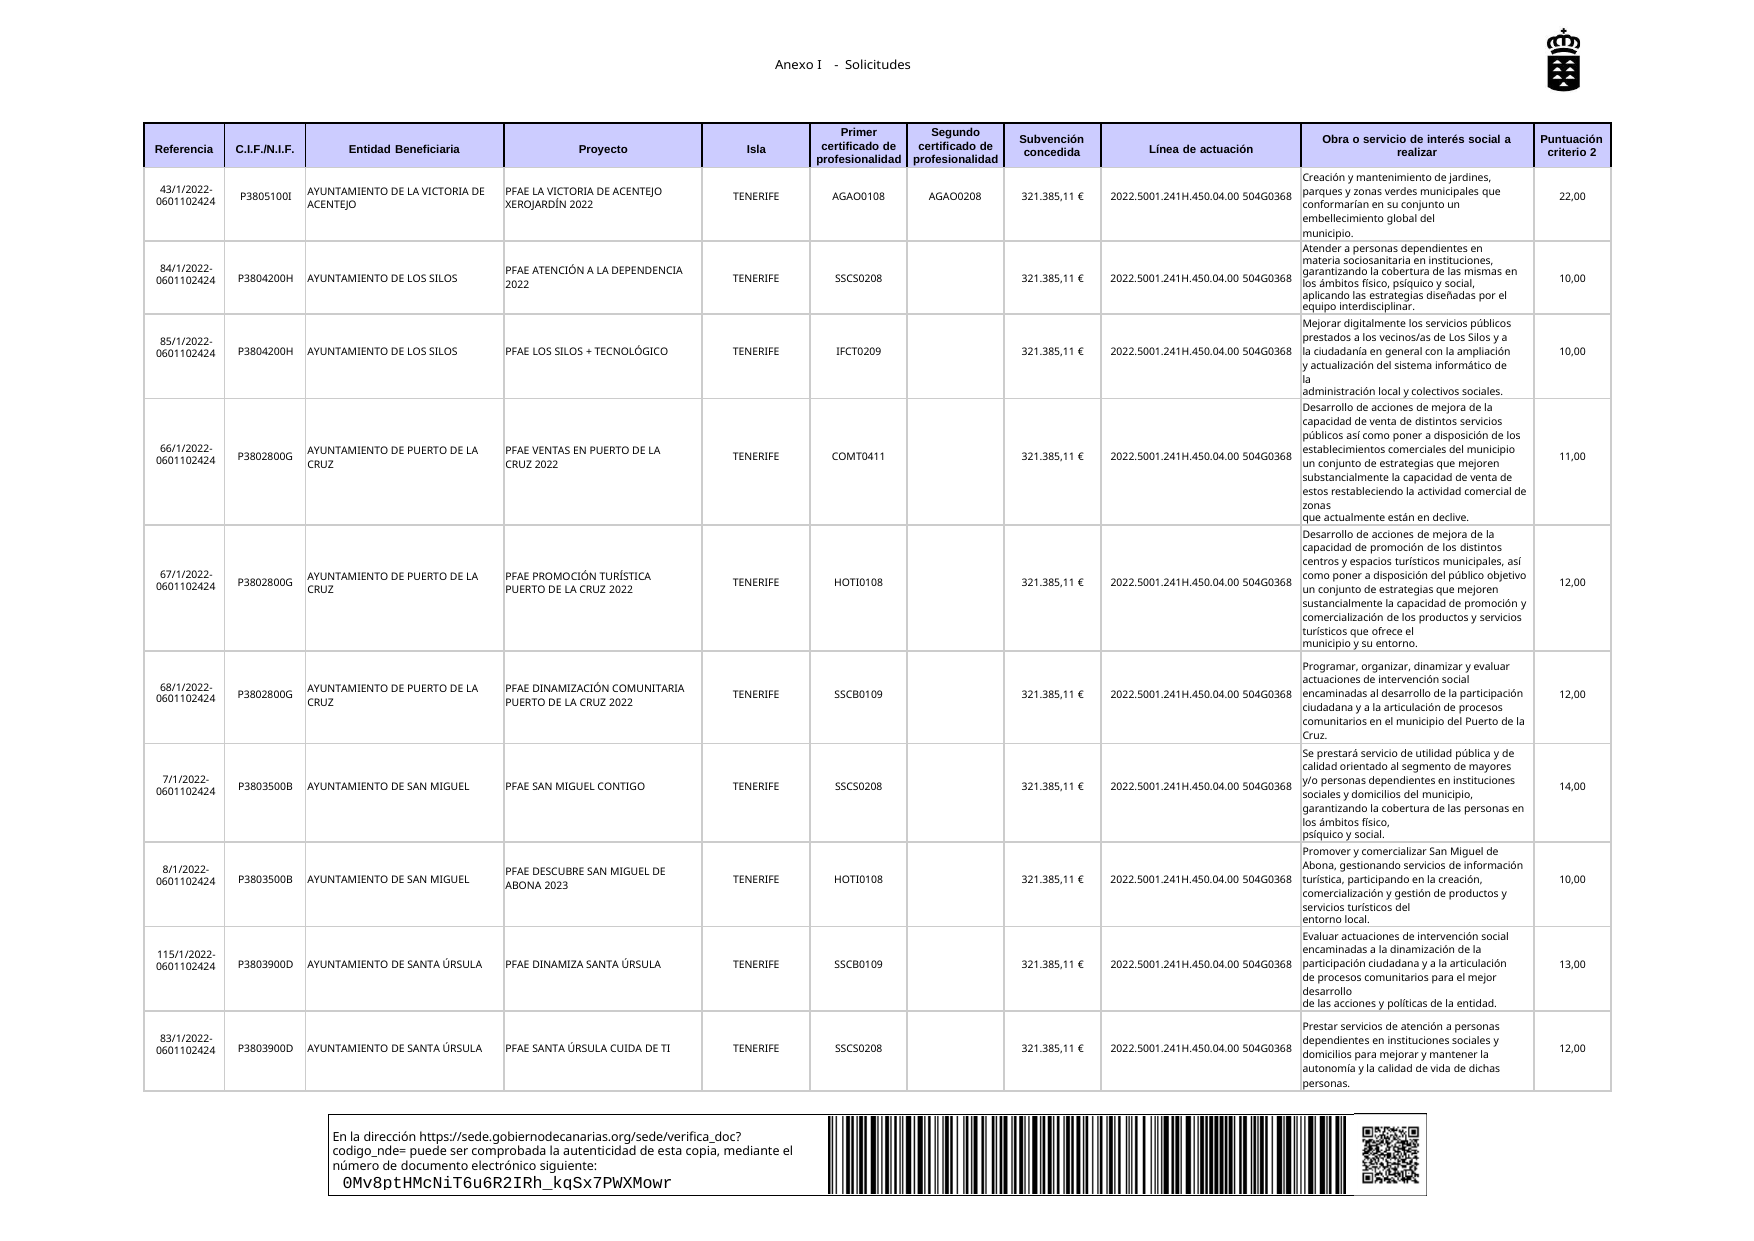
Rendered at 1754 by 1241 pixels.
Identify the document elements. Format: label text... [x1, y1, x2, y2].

table_cell TENERIFE [703, 315, 809, 398]
table_cell AYUNTAMIENTO DE SANTA ÚRSULA [306, 927, 503, 1010]
table_cell IFCT0209 [811, 315, 906, 398]
table_cell 321.385,11 € [1005, 652, 1100, 743]
table_cell 66/1/2022- 0601102424 [145, 399, 224, 524]
table_cell 2022.5001.241H.450.04.00 504G0368 [1102, 315, 1300, 398]
table_header Segundo certificado de profesionalidad [908, 124, 1003, 167]
table_cell AYUNTAMIENTO DE LOS SILOS [306, 242, 503, 313]
table_cell [908, 652, 1003, 743]
table_cell TENERIFE [703, 1012, 809, 1090]
table_header Proyecto [505, 124, 701, 167]
table_header Subvención concedida [1005, 124, 1100, 167]
table_cell P3804200H [225, 242, 305, 313]
table_header Puntuación criterio 2 [1535, 124, 1610, 167]
table_cell PFAE DESCUBRE SAN MIGUEL DE ABONA 2023 [505, 843, 701, 926]
table_cell TENERIFE [703, 168, 809, 240]
table_cell P3802800G [225, 652, 305, 743]
table_cell 321.385,11 € [1005, 315, 1100, 398]
table_cell 115/1/2022- 0601102424 [145, 927, 224, 1010]
table_cell 14,00 [1535, 744, 1610, 841]
table_cell HOTI0108 [811, 843, 906, 926]
table_cell P3803900D [225, 927, 305, 1010]
table_cell PFAE DINAMIZA SANTA ÚRSULA [505, 927, 701, 1010]
table_cell TENERIFE [703, 242, 809, 313]
table_cell PFAE VENTAS EN PUERTO DE LA CRUZ 2022 [505, 399, 701, 524]
table_cell 321.385,11 € [1005, 927, 1100, 1010]
table_cell 321.385,11 € [1005, 526, 1100, 650]
table_cell 22,00 [1535, 168, 1610, 240]
table_cell COMT0411 [811, 399, 906, 524]
table_cell P3802800G [225, 526, 305, 650]
table_cell 67/1/2022- 0601102424 [145, 526, 224, 650]
table_cell TENERIFE [703, 526, 809, 650]
table_cell 10,00 [1535, 242, 1610, 313]
table_cell P3803500B [225, 843, 305, 926]
table_header Referencia [145, 124, 224, 167]
table_cell P3804200H [225, 315, 305, 398]
table_cell 321.385,11 € [1005, 242, 1100, 313]
table_cell [908, 399, 1003, 524]
table_cell 2022.5001.241H.450.04.00 504G0368 [1102, 744, 1300, 841]
table_cell TENERIFE [703, 744, 809, 841]
table_cell TENERIFE [703, 843, 809, 926]
table_cell AYUNTAMIENTO DE SAN MIGUEL [306, 744, 503, 841]
table_cell Programar, organizar, dinamizar y evaluar actuaciones de intervención social encaminadas al desarrollo de la participación ciudadana y a la articulación de procesos comunitarios en el municipio del Puerto de la Cruz. [1302, 652, 1533, 743]
table_cell Se prestará servicio de utilidad pública y de calidad orientado al segmento de mayores y/o personas dependientes en instituciones sociales y domicilios del municipio, garantizando la cobertura de las personas en los ámbitos físico, psíquico y social. [1302, 744, 1533, 841]
table_cell AGAO0108 [811, 168, 906, 240]
table_cell PFAE SAN MIGUEL CONTIGO [505, 744, 701, 841]
table_cell 12,00 [1535, 526, 1610, 650]
table_cell Evaluar actuaciones de intervención social encaminadas a la dinamización de la participación ciudadana y a la articulación de procesos comunitarios para el mejor desarrollo de las acciones y políticas de la entidad. [1302, 927, 1533, 1010]
table_cell 84/1/2022- 0601102424 [145, 242, 224, 313]
table_cell TENERIFE [703, 399, 809, 524]
table_cell 2022.5001.241H.450.04.00 504G0368 [1102, 1012, 1300, 1090]
table_cell 68/1/2022- 0601102424 [145, 652, 224, 743]
table_cell [908, 526, 1003, 650]
table_cell [908, 1012, 1003, 1090]
table_cell [908, 315, 1003, 398]
table_cell 2022.5001.241H.450.04.00 504G0368 [1102, 168, 1300, 240]
table_cell 2022.5001.241H.450.04.00 504G0368 [1102, 399, 1300, 524]
table_cell PFAE SANTA ÚRSULA CUIDA DE TI [505, 1012, 701, 1090]
table_cell 2022.5001.241H.450.04.00 504G0368 [1102, 843, 1300, 926]
table_cell Atender a personas dependientes en materia sociosanitaria en instituciones, garantizando la cobertura de las mismas en los ámbitos físico, psíquico y social, aplicando las estrategias diseñadas por el equipo interdisciplinar. [1302, 242, 1533, 313]
table_cell P3805100I [225, 168, 305, 240]
table_cell 83/1/2022- 0601102424 [145, 1012, 224, 1090]
table_header Línea de actuación [1102, 124, 1300, 167]
picture [1545, 26, 1580, 93]
table_cell 85/1/2022- 0601102424 [145, 315, 224, 398]
table_cell Desarrollo de acciones de mejora de la capacidad de promoción de los distintos centros y espacios turísticos municipales, así como poner a disposición del público objetivo un conjunto de estrategias que mejoren sustancialmente la capacidad de promoción y comercialización de los productos y servicios turísticos que ofrece el municipio y su entorno. [1302, 526, 1533, 650]
table_cell AGAO0208 [908, 168, 1003, 240]
table_cell 10,00 [1535, 315, 1610, 398]
table_cell 2022.5001.241H.450.04.00 504G0368 [1102, 526, 1300, 650]
table_cell Mejorar digitalmente los servicios públicos prestados a los vecinos/as de Los Silos y a la ciudadanía en general con la ampliación y actualización del sistema informático de la administración local y colectivos sociales. [1302, 315, 1533, 398]
table_cell Desarrollo de acciones de mejora de la capacidad de venta de distintos servicios públicos así como poner a disposición de los establecimientos comerciales del municipio un conjunto de estrategias que mejoren substancialmente la capacidad de venta de estos restableciendo la actividad comercial de zonas que actualmente están en declive. [1302, 399, 1533, 524]
table_cell [908, 843, 1003, 926]
table_header Primer certificado de profesionalidad [811, 124, 906, 167]
table_cell 2022.5001.241H.450.04.00 504G0368 [1102, 927, 1300, 1010]
table_header Isla [703, 124, 809, 167]
table_cell [908, 744, 1003, 841]
table_cell P3803500B [225, 744, 305, 841]
table_cell TENERIFE [703, 927, 809, 1010]
table_cell AYUNTAMIENTO DE SANTA ÚRSULA [306, 1012, 503, 1090]
table_cell Creación y mantenimiento de jardines, parques y zonas verdes municipales que conformarían en su conjunto un embellecimiento global del municipio. [1302, 168, 1533, 240]
table_cell PFAE PROMOCIÓN TURÍSTICA PUERTO DE LA CRUZ 2022 [505, 526, 701, 650]
table_cell 12,00 [1535, 1012, 1610, 1090]
table_cell SSCS0208 [811, 1012, 906, 1090]
table_cell 13,00 [1535, 927, 1610, 1010]
table_cell 321.385,11 € [1005, 1012, 1100, 1090]
table_cell [908, 242, 1003, 313]
table_cell P3803900D [225, 1012, 305, 1090]
table_cell HOTI0108 [811, 526, 906, 650]
table_cell Prestar servicios de atención a personas dependientes en instituciones sociales y domicilios para mejorar y mantener la autonomía y la calidad de vida de dichas personas. [1302, 1012, 1533, 1090]
table_cell SSCB0109 [811, 652, 906, 743]
table_cell AYUNTAMIENTO DE PUERTO DE LA CRUZ [306, 399, 503, 524]
table_cell SSCS0208 [811, 242, 906, 313]
table_cell 12,00 [1535, 652, 1610, 743]
table_cell P3802800G [225, 399, 305, 524]
table_cell AYUNTAMIENTO DE LA VICTORIA DE ACENTEJO [306, 168, 503, 240]
table_cell AYUNTAMIENTO DE SAN MIGUEL [306, 843, 503, 926]
table_cell 2022.5001.241H.450.04.00 504G0368 [1102, 652, 1300, 743]
table_cell 321.385,11 € [1005, 168, 1100, 240]
table_cell 321.385,11 € [1005, 399, 1100, 524]
table_cell Promover y comercializar San Miguel de Abona, gestionando servicios de información turística, participando en la creación, comercialización y gestión de productos y servicios turísticos del entorno local. [1302, 843, 1533, 926]
table_cell 321.385,11 € [1005, 744, 1100, 841]
table_cell 8/1/2022- 0601102424 [145, 843, 224, 926]
table_cell PFAE LA VICTORIA DE ACENTEJO XEROJARDÍN 2022 [505, 168, 701, 240]
table_cell TENERIFE [703, 652, 809, 743]
table_cell AYUNTAMIENTO DE LOS SILOS [306, 315, 503, 398]
table_cell 43/1/2022- 0601102424 [145, 168, 224, 240]
table_cell 2022.5001.241H.450.04.00 504G0368 [1102, 242, 1300, 313]
picture [828, 1116, 1346, 1194]
table_cell SSCS0208 [811, 744, 906, 841]
table_header C.I.F./N.I.F. [225, 124, 305, 167]
table_header Obra o servicio de interés social a realizar [1302, 124, 1533, 167]
table_cell PFAE ATENCIÓN A LA DEPENDENCIA 2022 [505, 242, 701, 313]
table_cell 10,00 [1535, 843, 1610, 926]
table_cell AYUNTAMIENTO DE PUERTO DE LA CRUZ [306, 652, 503, 743]
table_cell 11,00 [1535, 399, 1610, 524]
table_cell [908, 927, 1003, 1010]
table_cell 7/1/2022- 0601102424 [145, 744, 224, 841]
table_cell PFAE DINAMIZACIÓN COMUNITARIA PUERTO DE LA CRUZ 2022 [505, 652, 701, 743]
table_cell SSCB0109 [811, 927, 906, 1010]
picture [1354, 1113, 1427, 1196]
table_cell PFAE LOS SILOS + TECNOLÓGICO [505, 315, 701, 398]
table_cell AYUNTAMIENTO DE PUERTO DE LA CRUZ [306, 526, 503, 650]
table_header Entidad Beneficiaria [306, 124, 503, 167]
table_cell 321.385,11 € [1005, 843, 1100, 926]
